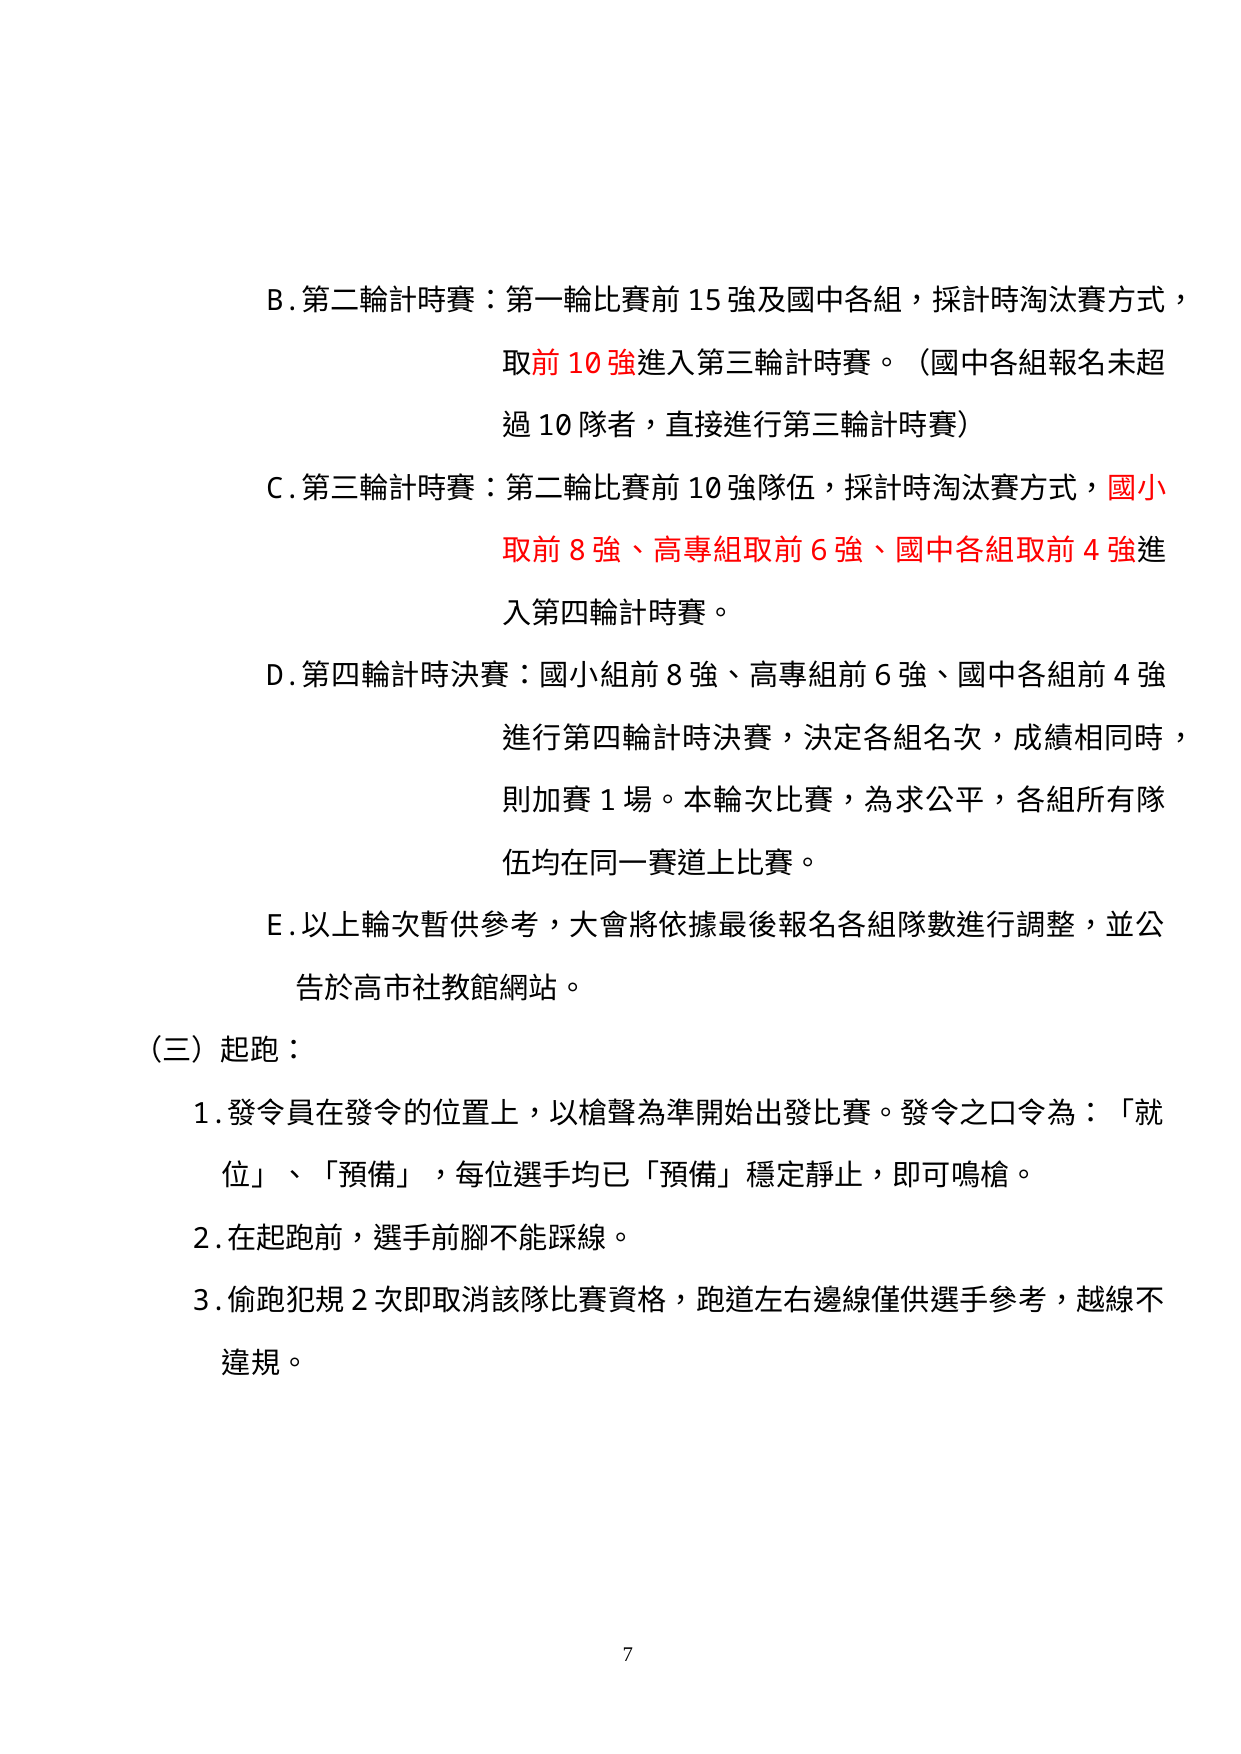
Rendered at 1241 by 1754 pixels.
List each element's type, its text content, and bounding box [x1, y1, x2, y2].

text D.第四輪計時決賽：國小組前8強、高專組前6強、國中各組前4強進行第四輪計時決賽，決定各組名次，成績相同時，則加賽1場。本輪次比賽，為求公平，各組所有隊伍均在同一賽道上比賽。 [266, 631, 1166, 881]
text 3.偷跑犯規2次即取消該隊比賽資格，跑道左右邊線僅供選手參考，越線不違規。 [192, 1256, 1166, 1381]
text E.以上輪次暫供參考，大會將依據最後報名各組隊數進行調整，並公告於高市社教館網站。 [266, 881, 1166, 1006]
text B.第二輪計時賽：第一輪比賽前15強及國中各組，採計時淘汰賽方式，取前10強進入第三輪計時賽。（國中各組報名未超過10隊者，直接進行第三輪計時賽） [266, 256, 1166, 444]
text （三）起跑： [89, 1006, 1166, 1069]
text 1.發令員在發令的位置上，以槍聲為準開始出發比賽。發令之口令為：「就位」、「預備」，每位選手均已「預備」穩定靜止，即可鳴槍。 [192, 1069, 1166, 1194]
text 2.在起跑前，選手前腳不能踩線。 [192, 1194, 1166, 1256]
text C.第三輪計時賽：第二輪比賽前10強隊伍，採計時淘汰賽方式，國小取前8強、高專組取前6強、國中各組取前4強進入第四輪計時賽。 [266, 444, 1166, 631]
